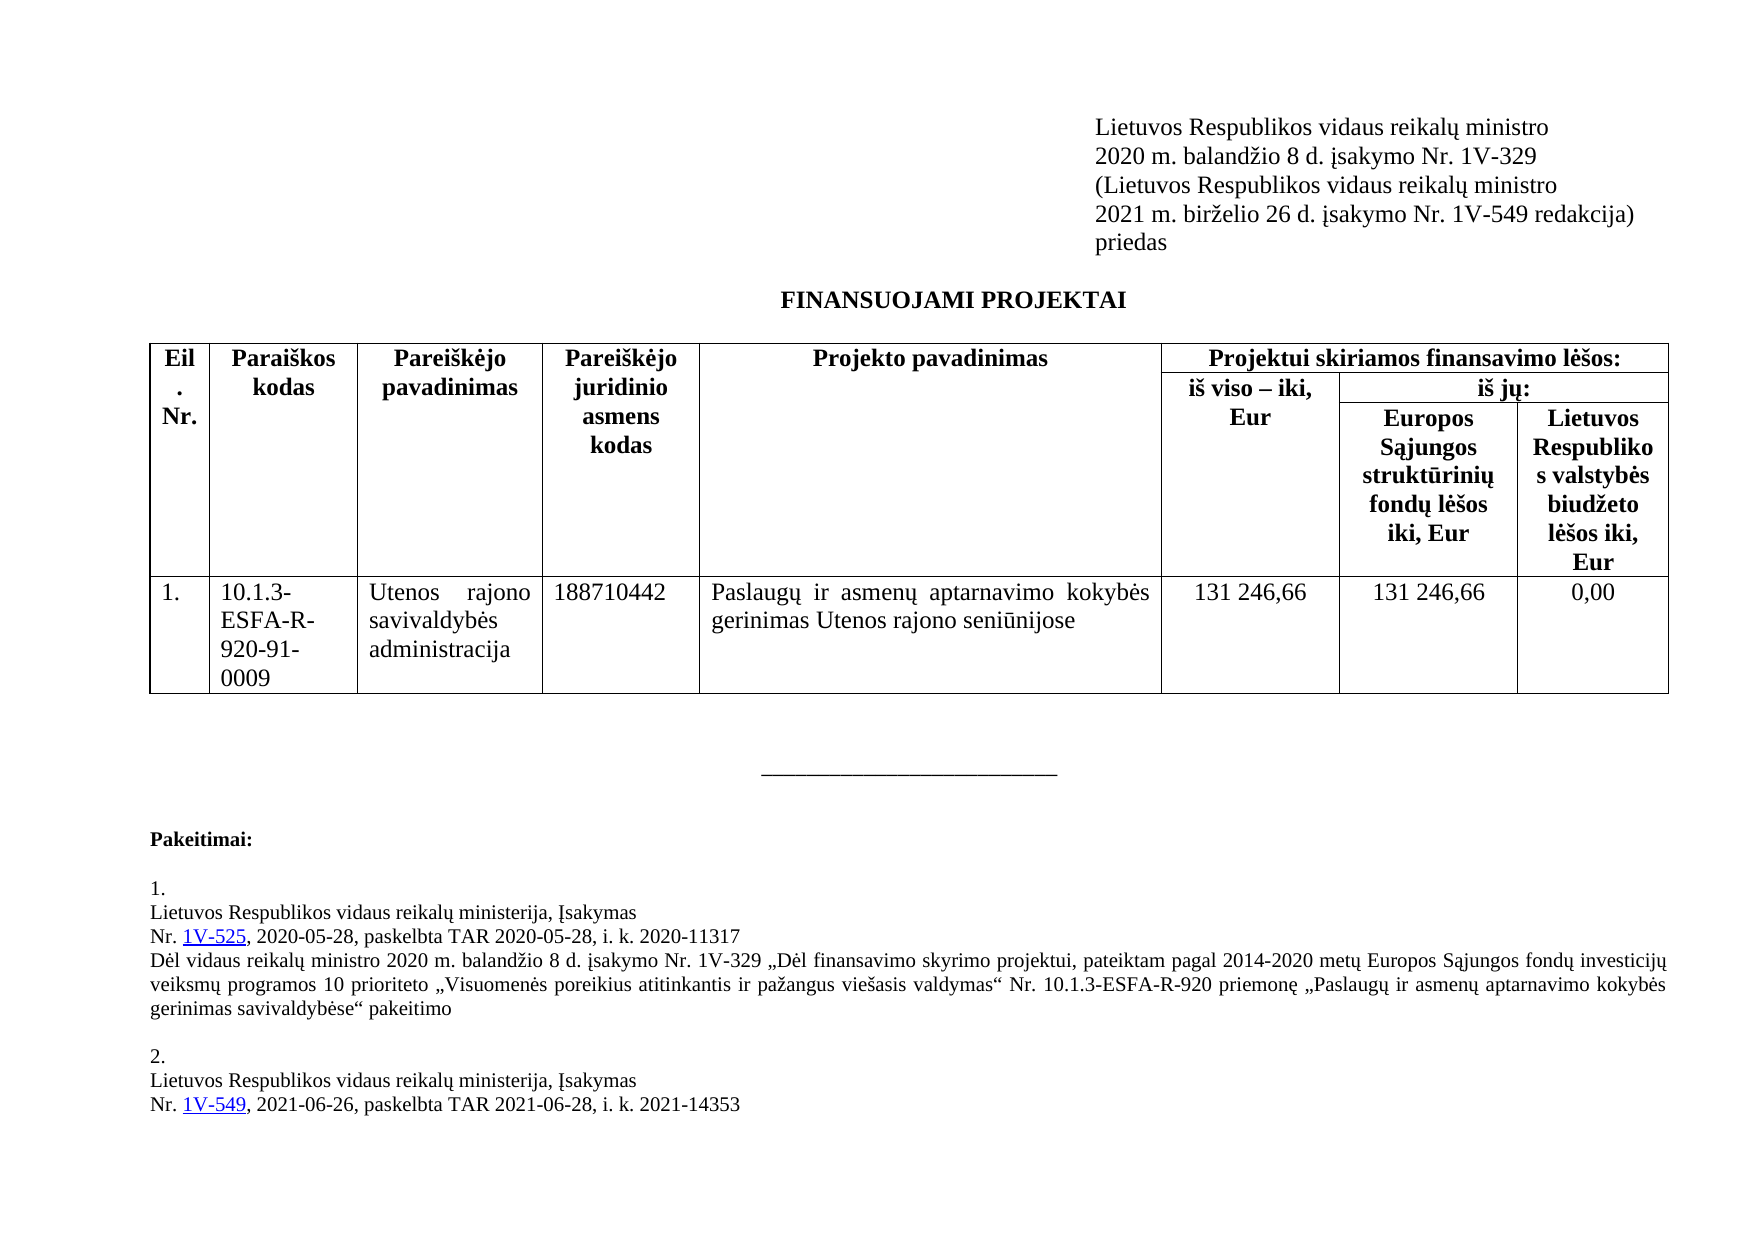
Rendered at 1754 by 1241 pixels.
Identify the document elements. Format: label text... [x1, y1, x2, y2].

text Dėl vidaus reikalų ministro 2020 m. balandžio 8 d. įsakymo Nr. 1V-329 „Dėl finansavimo skyrimo projektui, pateiktam pagal 2014-2020 metų Europos Sąjungos fondų investicijų veiksmų programos 10 prioriteto „Visuomenės poreikius atitinkantis ir pažangus viešasis valdymas“ Nr. 10.1.3-ESFA-R-920 priemonę „Paslaugų ir asmenų aptarnavimo kokybės gerinimas savivaldybėse“ pakeitimo [150, 948, 1668, 1020]
table_header Pareiškėjo pavadinimas [358, 344, 542, 576]
text 2021 m. birželio 26 d. įsakymo Nr. 1V-549 redakcija) [1095, 199, 1668, 227]
table_header Eil. Nr. [151, 344, 209, 576]
table_cell Lietuvos Respublikos valstybės biudžeto lėšos iki, Eur [1518, 403, 1668, 576]
text Nr. 1V-549, 2021-06-26, paskelbta TAR 2021-06-28, i. k. 2021-14353 [150, 1092, 1668, 1116]
table_header Paraiškos kodas [210, 344, 357, 576]
table_cell iš viso – iki, Eur [1162, 373, 1339, 576]
text __________________________ [150, 751, 1668, 779]
text (Lietuvos Respublikos vidaus reikalų ministro [1095, 170, 1668, 199]
table_cell 0,00 [1518, 577, 1668, 693]
table_cell 131 246,66 [1162, 577, 1339, 693]
table_header Projektui skiriamos finansavimo lėšos: [1162, 344, 1668, 372]
table_header Pareiškėjo juridinio asmens kodas [543, 344, 699, 576]
text Lietuvos Respublikos vidaus reikalų ministro [1095, 112, 1668, 141]
text Lietuvos Respublikos vidaus reikalų ministerija, Įsakymas [150, 1068, 1668, 1092]
text 2. [150, 1044, 1668, 1068]
table_cell Europos Sąjungos struktūrinių fondų lėšos iki, Eur [1340, 403, 1517, 576]
text 2020 m. balandžio 8 d. įsakymo Nr. 1V-329 [1095, 141, 1668, 170]
table_cell 10.1.3-ESFA-R-920-91-0009 [210, 577, 357, 693]
text Lietuvos Respublikos vidaus reikalų ministerija, Įsakymas [150, 899, 1668, 924]
text Pakeitimai: [150, 827, 1668, 851]
text Nr. 1V-525, 2020-05-28, paskelbta TAR 2020-05-28, i. k. 2020-11317 [150, 924, 1668, 948]
text FINANSUOJAMI PROJEKTAI [150, 285, 1668, 314]
table_cell 188710442 [543, 577, 699, 693]
table_cell iš jų: [1340, 373, 1668, 402]
text priedas [1095, 227, 1668, 256]
text 1. [150, 876, 1668, 899]
table_cell Utenos rajono savivaldybės administracija [358, 577, 542, 693]
table_cell 131 246,66 [1340, 577, 1517, 693]
table_cell 1. [151, 577, 209, 693]
table_cell Paslaugų ir asmenų aptarnavimo kokybės gerinimas Utenos rajono seniūnijose [700, 577, 1161, 693]
table_header Projekto pavadinimas [700, 344, 1161, 576]
